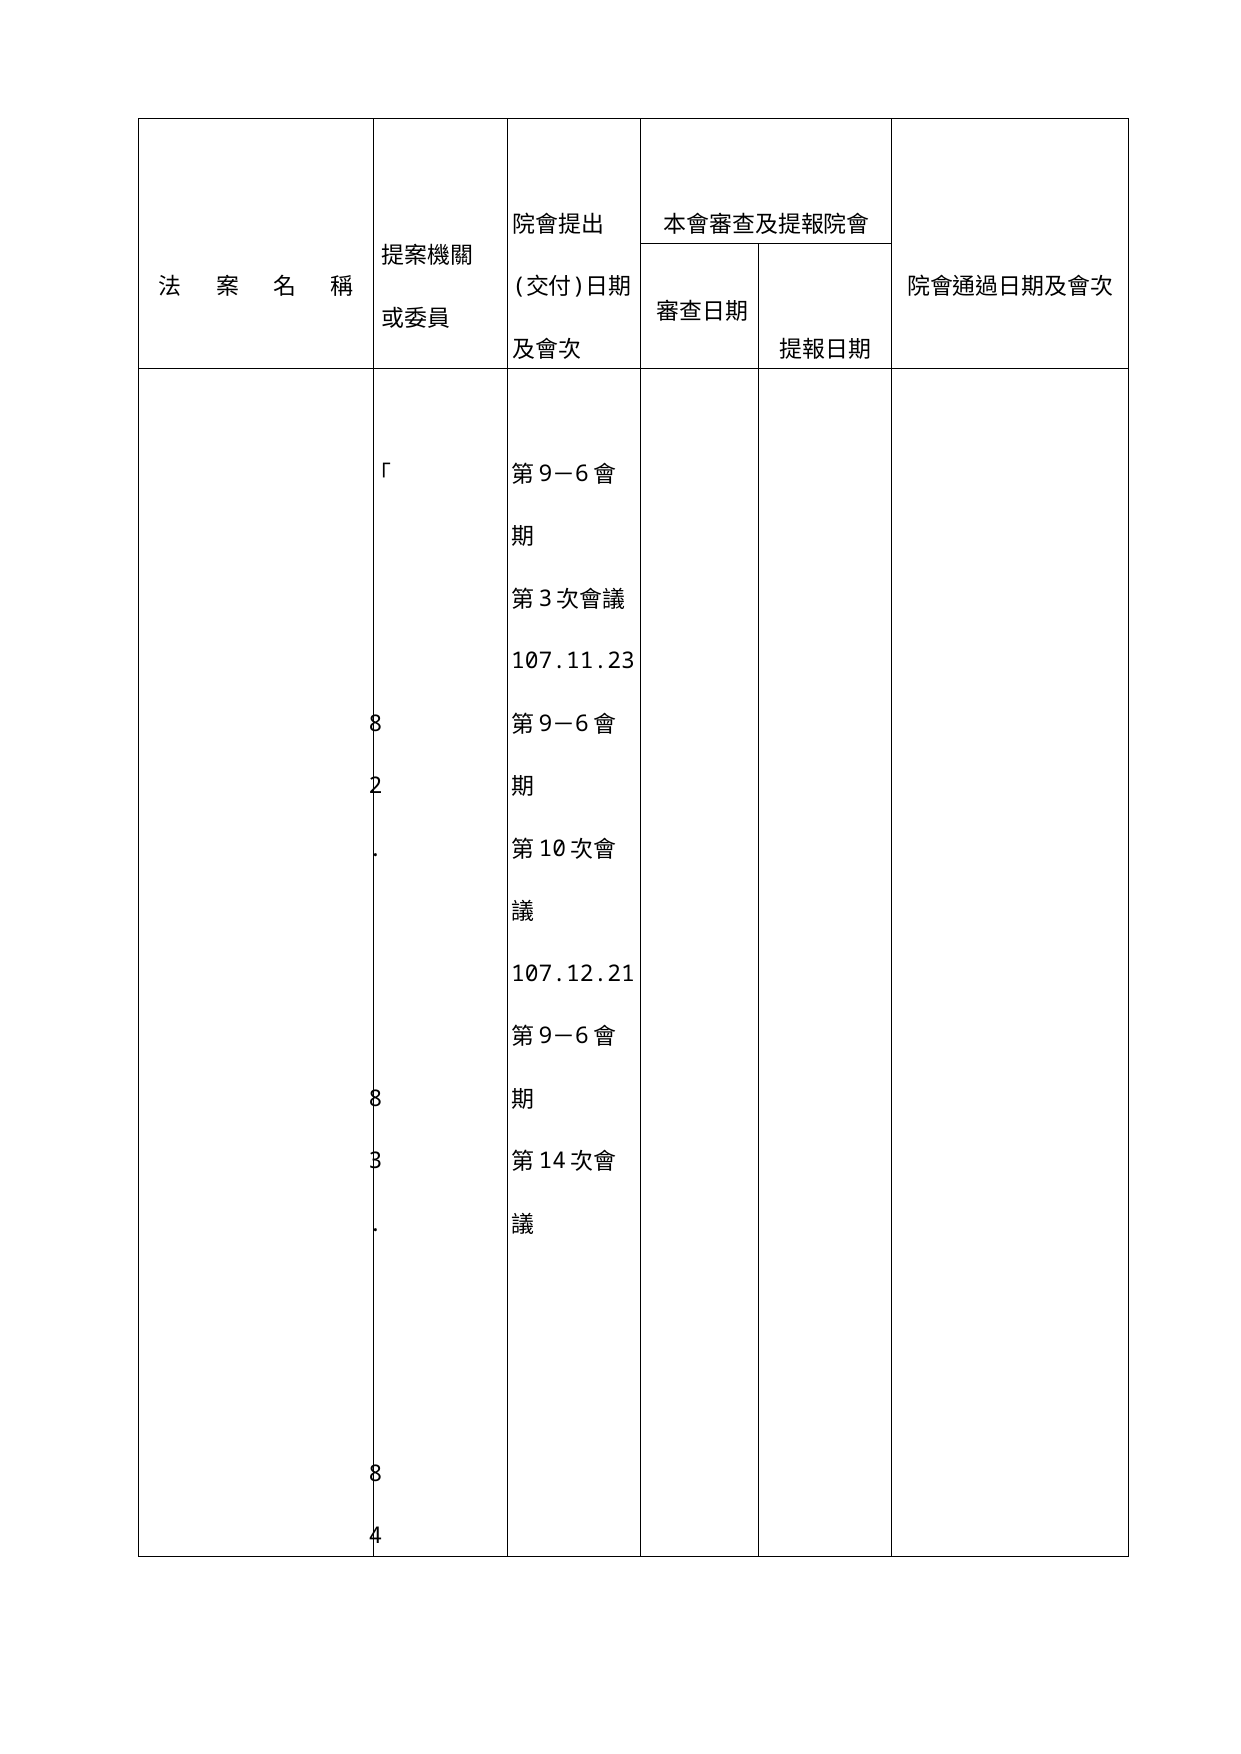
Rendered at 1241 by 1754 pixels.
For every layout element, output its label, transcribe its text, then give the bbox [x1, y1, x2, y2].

table_cell 行政院 委員鄭寶清等16人 委員許毓仁等16人 委員徐榛蔚等16人 委員周陳秀霞等22人 委員陳明文等25人 委員趙正宇等16人 委員林俊憲等16人 委員顏寬恒等17人 委員蕭美琴等16人 委員陳素月等19人 [374, 369, 507, 1556]
table_header 院會提出 (交付)日期及會次 [508, 119, 640, 368]
table_cell [759, 369, 891, 1556]
table_cell 第9－6會期 第3次會議 107.11.23 第9－6會期 第10次會議 107.12.21 第9－6會期 第14次會議 [508, 369, 640, 1556]
table_cell 併案審查: 「電信管理法草案」 「電信管理法草案」 「電信管理法草案」 「電信管理法草案」 「電信管理法草案」 「電信管理法草案」 「電信管理法草案」 「電信管理法草案」 「電信管理法草案」 「電信管理法草案」 「電信管理法草案」 [139, 369, 373, 1556]
table_cell [641, 369, 758, 1556]
table_header 法 案 名 稱 [139, 119, 373, 368]
table_cell [892, 369, 1128, 1556]
table_header 提案機關 或委員 [374, 119, 507, 368]
table_header 本會審查及提報院會 [641, 119, 891, 243]
table_cell 提報日期 [759, 244, 891, 368]
table_header 院會通過日期及會次 [892, 119, 1128, 368]
table_cell 審查日期 [641, 244, 758, 368]
